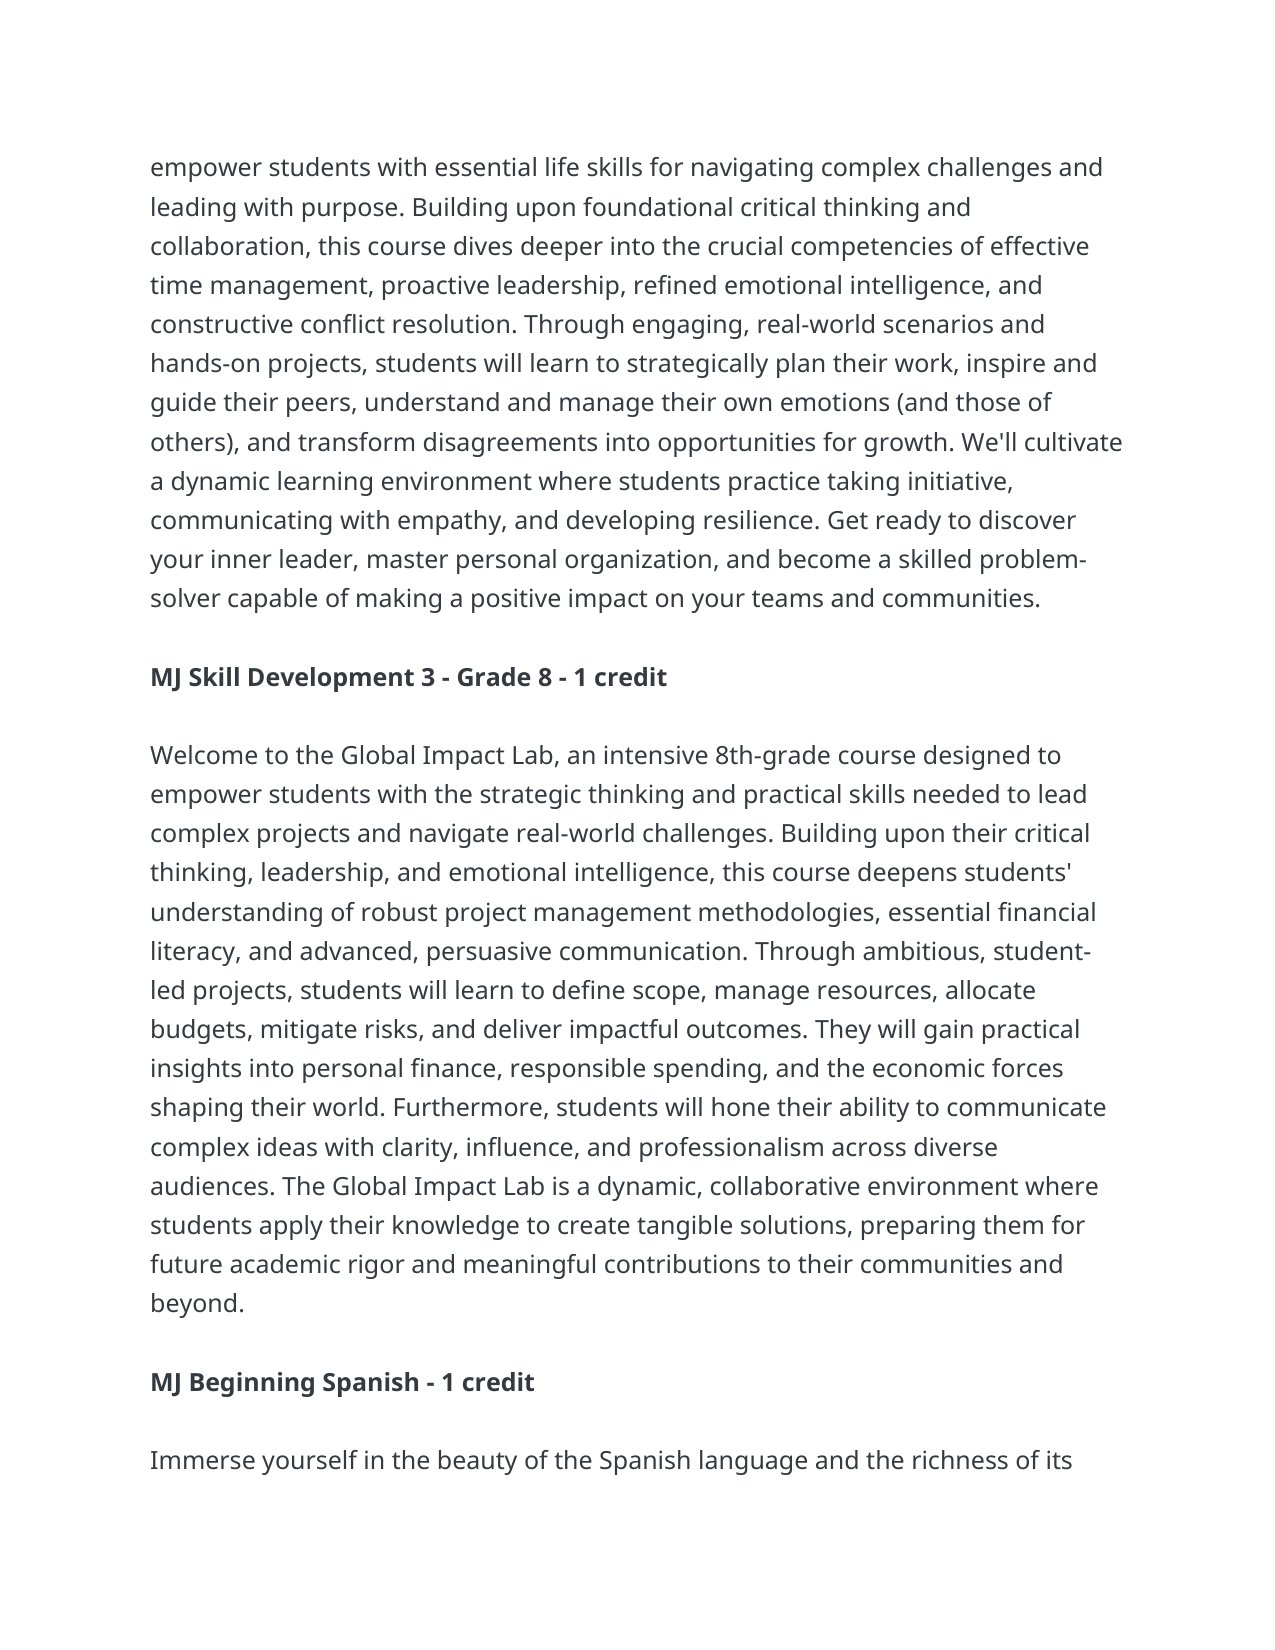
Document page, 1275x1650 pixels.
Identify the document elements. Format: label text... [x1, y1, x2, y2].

text MJ Skill Development 3 - Grade 8 - 1 credit [150, 659, 1125, 693]
text empower students with essential life skills for navigating complex challenges and leading with purpose. Building upon foundational critical thinking and collaboration, this course dives deeper into the crucial competencies of effective time management, proactive leadership, refined emotional intelligence, and constructive conflict resolution. Through engaging, real-world scenarios and hands-on projects, students will learn to strategically plan their work, inspire and guide their peers, understand and manage their own emotions (and those of others), and transform disagreements into opportunities for growth. We'll cultivate a dynamic learning environment where students practice taking initiative, communicating with empathy, and developing resilience. Get ready to discover your inner leader, master personal organization, and become a skilled problem-solver capable of making a positive impact on your teams and communities. [150, 150, 1125, 615]
text Immerse yourself in the beauty of the Spanish language and the richness of its [150, 1442, 1125, 1477]
text MJ Beginning Spanish - 1 credit [150, 1364, 1125, 1398]
text Welcome to the Global Impact Lab, an intensive 8th-grade course designed to empower students with the strategic thinking and practical skills needed to lead complex projects and navigate real-world challenges. Building upon their critical thinking, leadership, and emotional intelligence, this course deepens students' understanding of robust project management methodologies, essential financial literacy, and advanced, persuasive communication. Through ambitious, student-led projects, students will learn to define scope, manage resources, allocate budgets, mitigate risks, and deliver impactful outcomes. They will gain practical insights into personal finance, responsible spending, and the economic forces shaping their world. Furthermore, students will hone their ability to communicate complex ideas with clarity, influence, and professionalism across diverse audiences. The Global Impact Lab is a dynamic, collaborative environment where students apply their knowledge to create tangible solutions, preparing them for future academic rigor and meaningful contributions to their communities and beyond. [150, 737, 1125, 1320]
